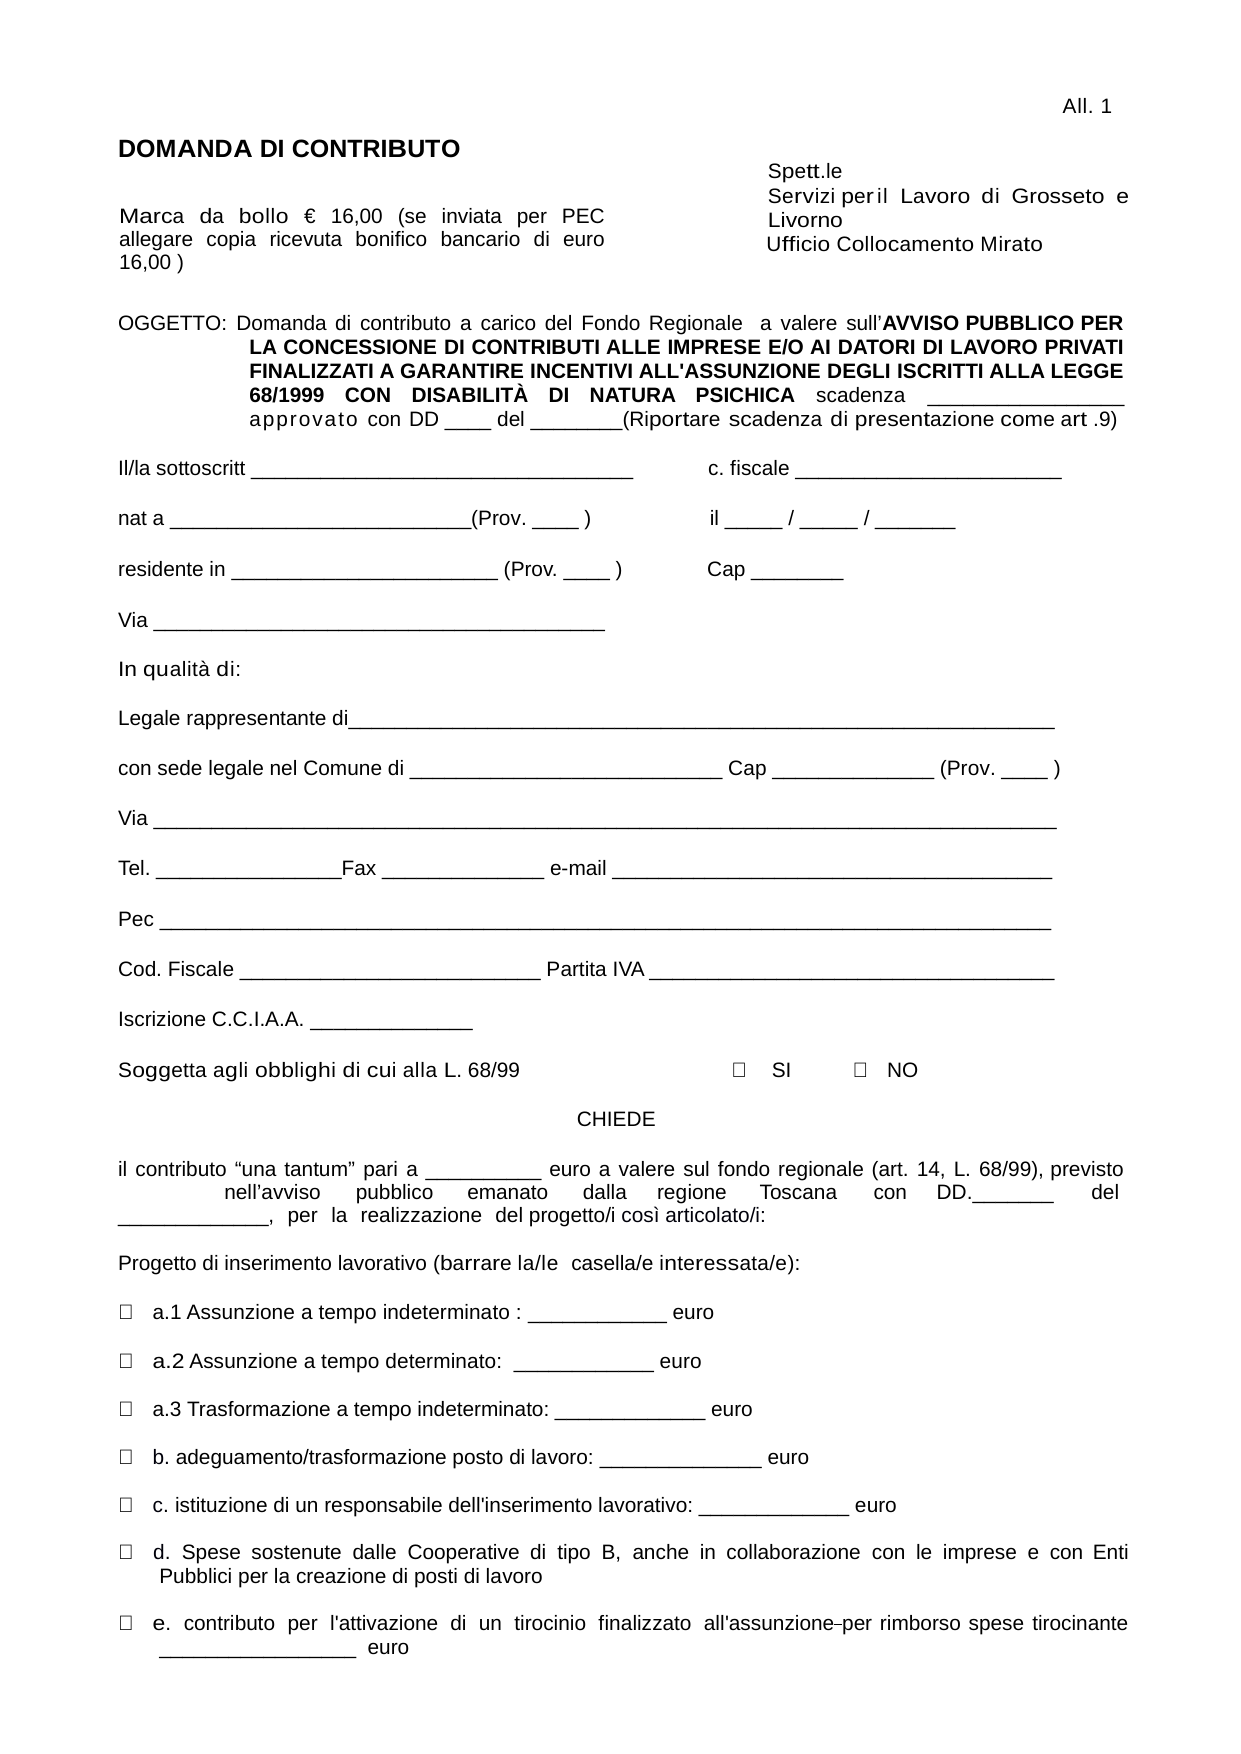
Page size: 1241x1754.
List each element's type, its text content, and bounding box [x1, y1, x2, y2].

text Iscrizione C.C.I.A.A. ______________ [118, 1007, 1154, 1031]
text Spett.le [768, 159, 1154, 183]
text Marca da bollo € 16,00 (se inviata per PEC allegare copia ricevuta bonifico bancario di euro 16,00 ) [119, 204, 605, 273]
text d. Spese sostenute dalle Cooperative di tipo B, anche in collaborazione con le imprese e con Enti Pubblici per la creazione di posti di lavoro [118, 1540, 1128, 1588]
text c. istituzione di un responsabile dell'inserimento lavorativo: _____________ euro [118, 1493, 1122, 1517]
text a.1 Assunzione a tempo indeterminato : ____________ euro [118, 1300, 770, 1324]
text il _____ / _____ / _______ [709, 506, 1154, 530]
text All. 1 [1062, 94, 1154, 118]
text Tel. ________________Fax ______________ e-mail ______________________________________ [118, 856, 1154, 880]
text Via ______________________________________________________________________________ [118, 806, 1154, 830]
text Cap ________ [707, 556, 1154, 580]
text Via _______________________________________ [118, 608, 1154, 632]
text Legale rappresentante di_____________________________________________________________ [118, 706, 1154, 729]
text con sede legale nel Comune di ___________________________ Cap ______________ (Prov. ____ ) [118, 756, 1154, 780]
text Il/la sottoscritt _________________________________ [118, 456, 687, 480]
text a.3 Trasformazione a tempo indeterminato: _____________ euro [118, 1397, 770, 1421]
text il contributo “una tantum” pari a __________ euro a valere sul fondo regionale (art. 14, L. 68/99), previsto nell’avviso pubblico emanato dalla regione Toscana con DD._______ del _____________, per la realizzazione del progetto/i così articolato/i: [118, 1157, 1124, 1227]
text In qualità di: [118, 657, 1154, 681]
text Ufficio Collocamento Mirato [766, 232, 1154, 256]
text e. contributo per l'attivazione di un tirocinio finalizzato all'assunzione per rimborso spese tirocinante _________________ euro [118, 1611, 1128, 1658]
text CHIEDE [577, 1106, 1154, 1130]
text DOMANDA DI CONTRIBUTO [118, 134, 605, 163]
text Servizi per il Lavoro di Grosseto e Livorno [768, 184, 1129, 232]
text nat a __________________________(Prov. ____ ) [118, 506, 687, 530]
text Soggetta agli obblighi di cui alla L. 68/99  SI NO [118, 1057, 1154, 1081]
text c. fiscale _______________________ [708, 456, 1154, 480]
text Cod. Fiscale __________________________ Partita IVA ___________________________________ [118, 957, 1154, 981]
text residente in _______________________ (Prov. ____ ) [118, 556, 687, 580]
text a.2 Assunzione a tempo determinato: ____________ euro [118, 1349, 851, 1373]
text b. adeguamento/trasformazione posto di lavoro: ______________ euro [118, 1445, 1152, 1469]
text OGGETTO: Domanda di contributo a carico del Fondo Regionale a valere sull’AVVISO PUBBLICO PER LA CONCESSIONE DI CONTRIBUTI ALLE IMPRESE E/O AI DATORI DI LAVORO PRIVATI FINALIZZATI A GARANTIRE INCENTIVI ALL'ASSUNZIONE DEGLI ISCRITTI ALLA LEGGE 68/1999 CON DISABILITÀ DI NATURA PSICHICA scadenza _________________ approvato con DD ____ del ________(Riportare scadenza di presentazione come art .9) [118, 311, 1124, 431]
text Pec _____________________________________________________________________________ [118, 906, 1154, 930]
text Progetto di inserimento lavorativo (barrare la/le casella/e interessata/e): [118, 1251, 1124, 1275]
